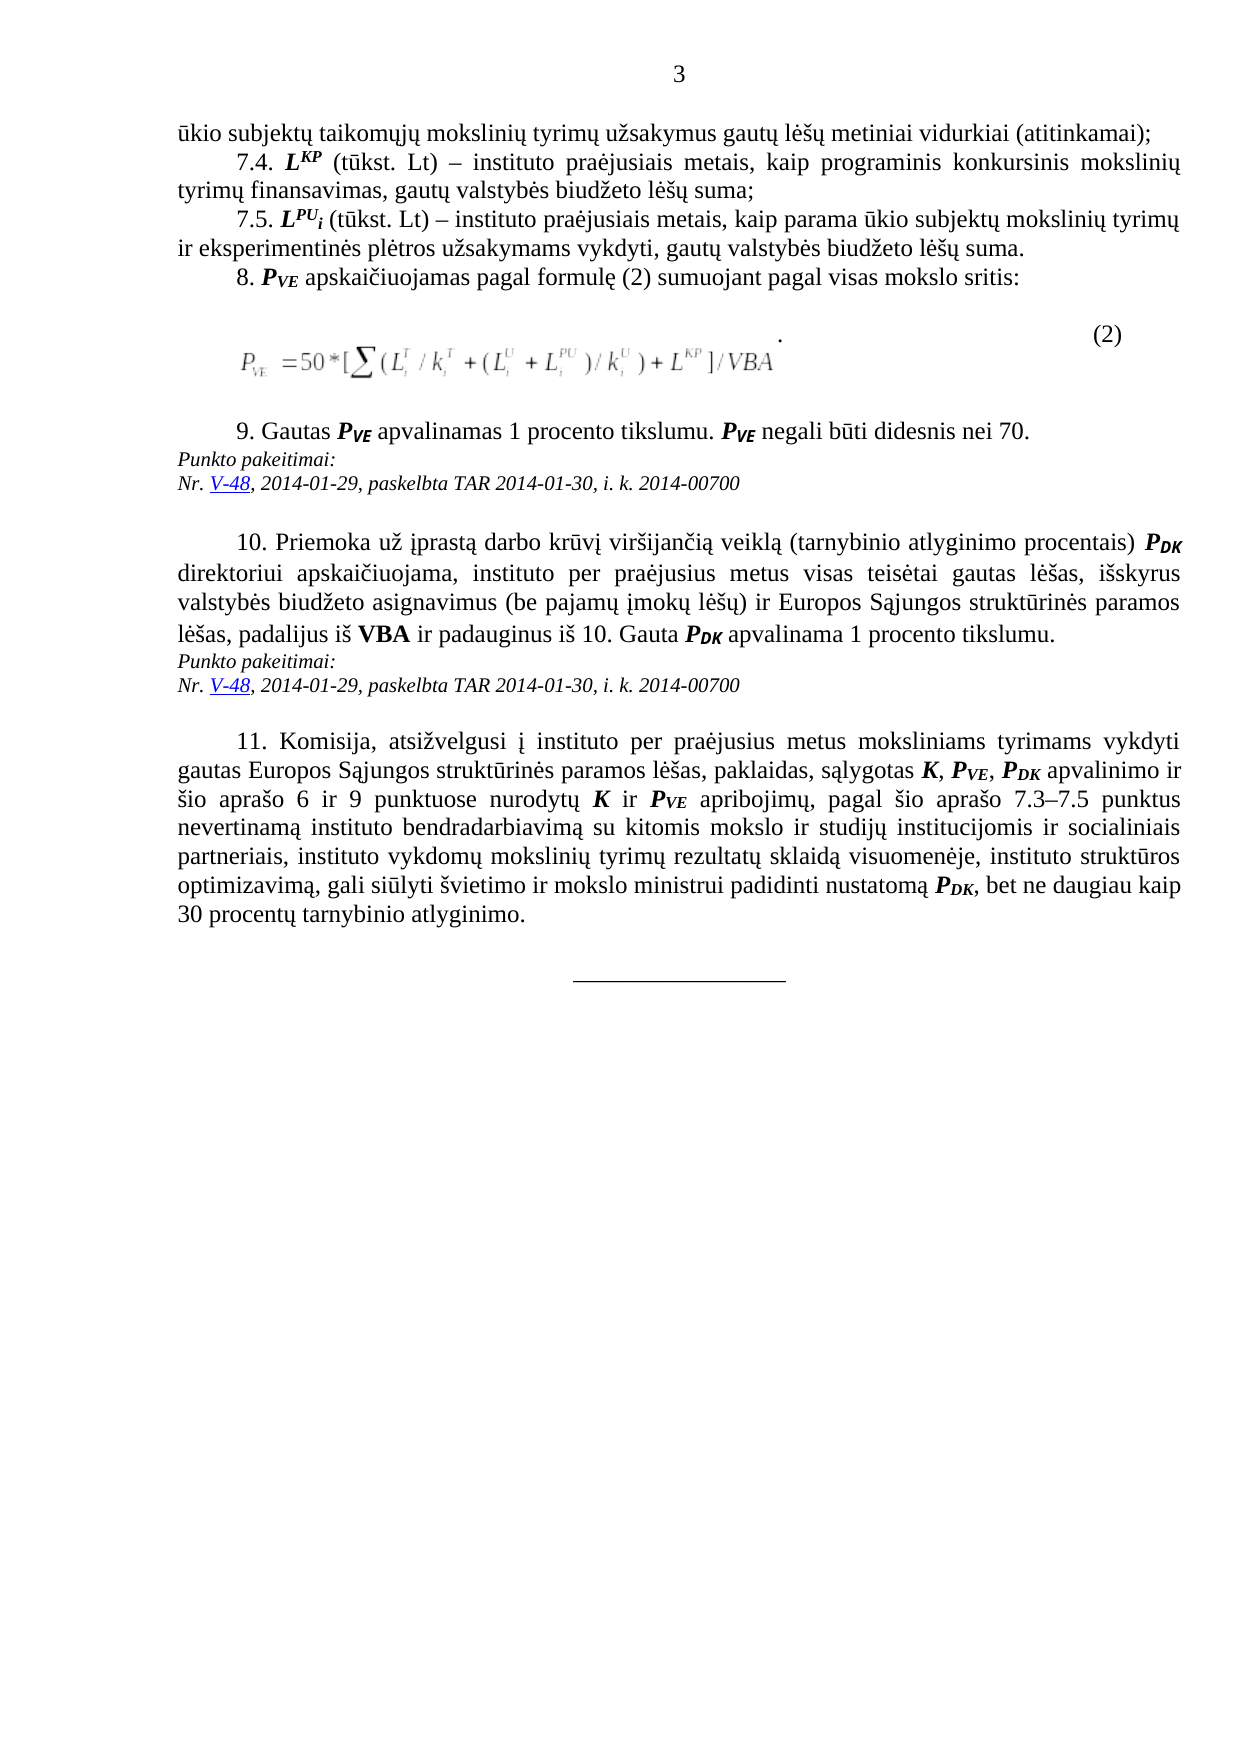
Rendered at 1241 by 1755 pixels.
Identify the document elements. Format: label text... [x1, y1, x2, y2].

text Punkto pakeitimai: [177, 649, 1181, 673]
text 9. Gautas PVE apvalinamas 1 procento tikslumu. PVE negali būti didesnis nei 70. [177, 413, 1181, 447]
text PVE = 50*[SUMA(LTi/kTi + (LUi+ LPUi)/kUi) + LKP]/VBA. (2) [177, 319, 1181, 384]
text Nr. V-48, 2014-01-29, paskelbta TAR 2014-01-30, i. k. 2014-00700 [177, 673, 1181, 697]
text Nr. V-48, 2014-01-29, paskelbta TAR 2014-01-30, i. k. 2014-00700 [177, 471, 1181, 495]
text ūkio subjektų taikomųjų mokslinių tyrimų užsakymus gautų lėšų metiniai vidurkiai (atitinkamai); [177, 118, 1181, 147]
text 11. Komisija, atsižvelgusi į instituto per praėjusius metus moksliniams tyrimams vykdyti gautas Europos Sąjungos struktūrinės paramos lėšas, paklaidas, sąlygotas K, PVE, PDK apvalinimo ir šio aprašo 6 ir 9 punktuose nurodytų K ir PVE apribojimų, pagal šio aprašo 7.3–7.5 punktus nevertinamą instituto bendradarbiavimą su kitomis mokslo ir studijų institucijomis ir socialiniais partneriais, instituto vykdomų mokslinių tyrimų rezultatų sklaidą visuomenėje, instituto struktūros optimizavimą, gali siūlyti švietimo ir mokslo ministrui padidinti nustatomą PDK, bet ne daugiau kaip 30 procentų tarnybinio atlyginimo. [177, 726, 1181, 927]
text 8. PVE apskaičiuojamas pagal formulę (2) sumuojant pagal visas mokslo sritis: [177, 262, 1181, 291]
text Punkto pakeitimai: [177, 447, 1181, 471]
text 7.4. LKP (tūkst. Lt) – instituto praėjusiais metais, kaip programinis konkursinis mokslinių tyrimų finansavimas, gautų valstybės biudžeto lėšų suma; [177, 147, 1181, 204]
text _________________ [177, 956, 1181, 985]
text 10. Priemoka už įprastą darbo krūvį viršijančią veiklą (tarnybinio atlyginimo procentais) PDK direktoriui apskaičiuojama, instituto per praėjusius metus visas teisėtai gautas lėšas, išskyrus valstybės biudžeto asignavimus (be pajamų įmokų lėšų) ir Europos Sąjungos struktūrinės paramos lėšas, padalijus iš VBA ir padauginus iš 10. Gauta PDK apvalinama 1 procento tikslumu. [177, 524, 1181, 649]
text 7.5. LPUi (tūkst. Lt) – instituto praėjusiais metais, kaip parama ūkio subjektų mokslinių tyrimų ir eksperimentinės plėtros užsakymams vykdyti, gautų valstybės biudžeto lėšų suma. [177, 204, 1181, 262]
